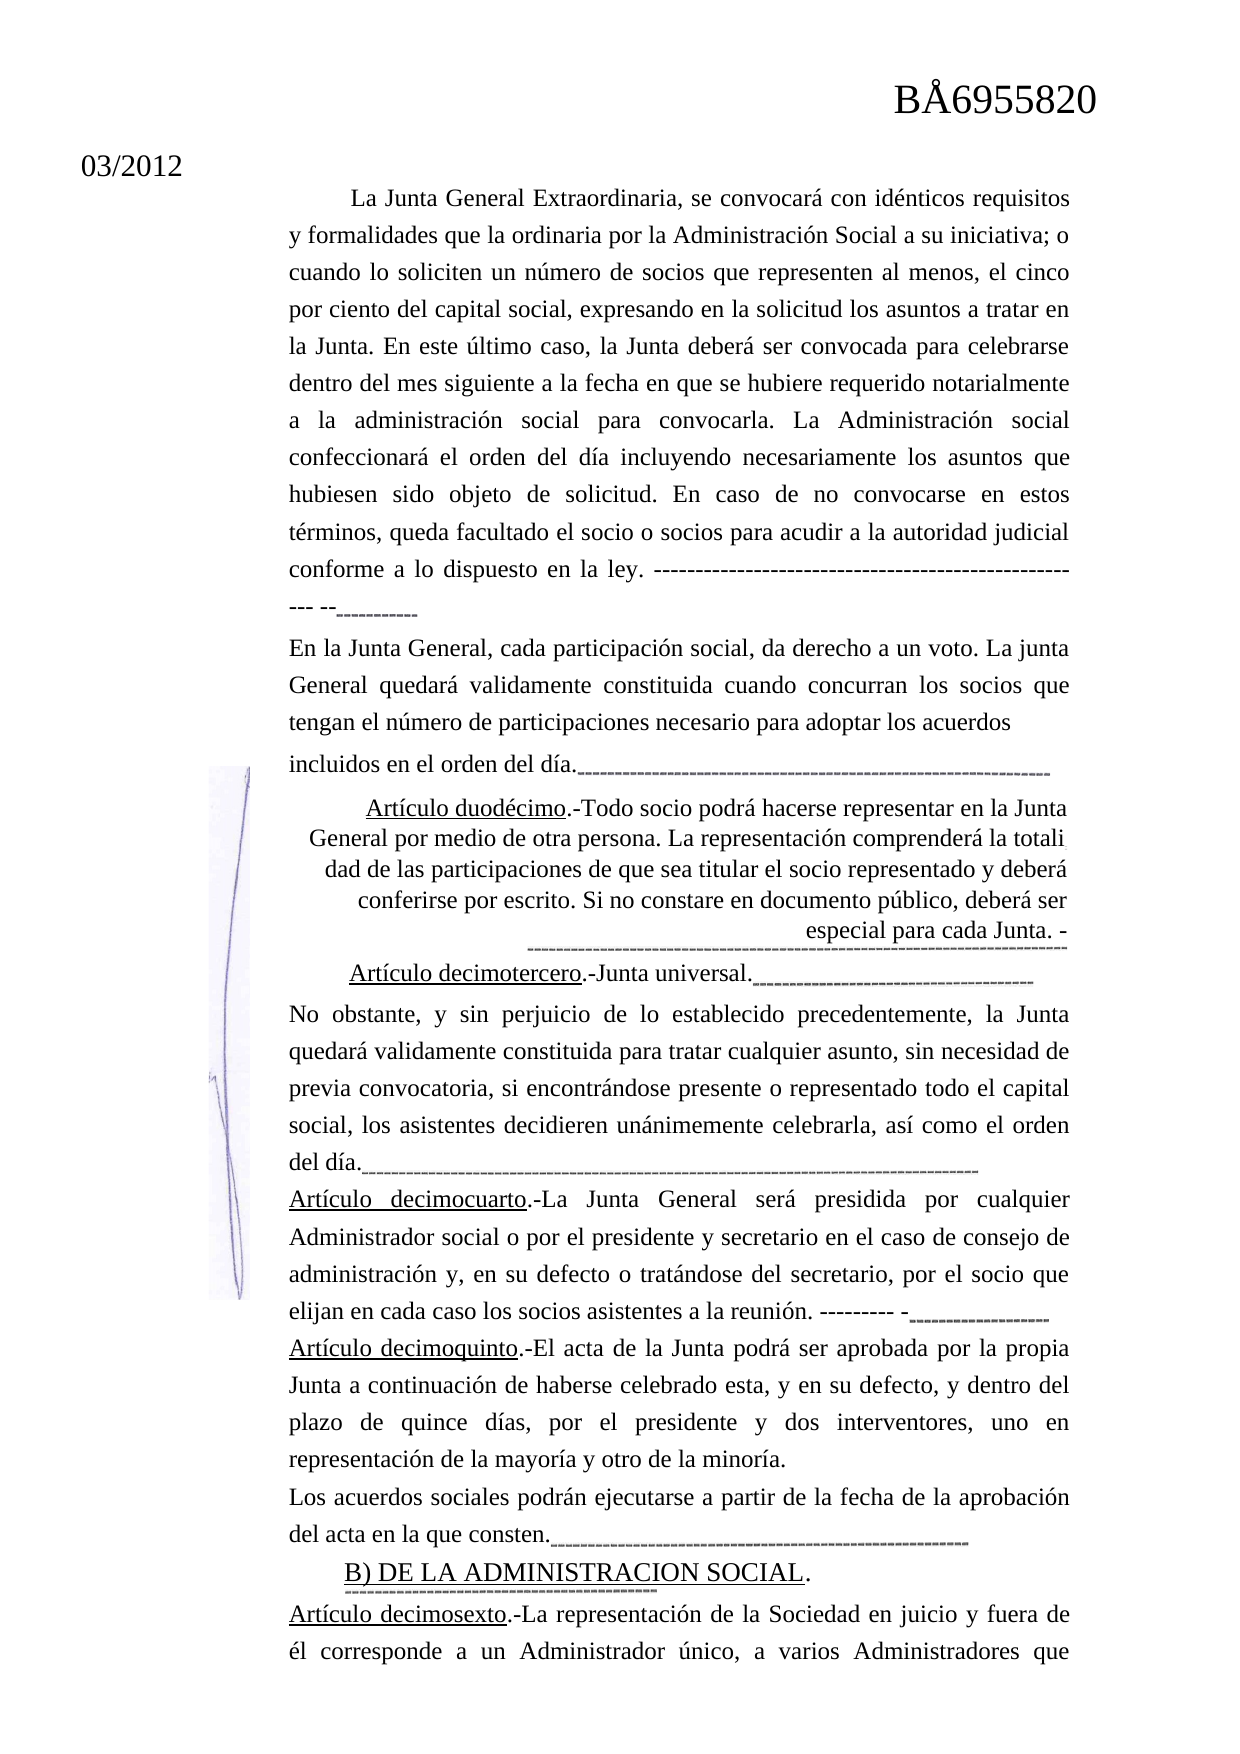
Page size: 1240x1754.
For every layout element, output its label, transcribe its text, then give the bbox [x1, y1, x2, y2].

text B) DE LA ADMINISTRACION SOCIAL. [344, 1557, 1071, 1594]
text Artículo decimotercero.-Junta universal. [349, 958, 1071, 987]
text La Junta General Extraordinaria, se convocará con idénticos requisitos y formalidades que la ordinaria por la Administración Social a su iniciativa; o cuando lo soliciten un número de socios que representen al menos, el cinco por ciento del capital social, expresando en la solicitud los asuntos a tratar en la Junta. En este último caso, la Junta deberá ser convocada para celebrarse dentro del mes siguiente a la fecha en que se hubiere requerido notarialmente a la administración social para convocarla. La Administración social confeccionará el orden del día incluyendo necesariamente los asuntos que hubiesen sido objeto de solicitud. En caso de no convocarse en estos términos, queda facultado el socio o socios para acudir a la autoridad judicial conforme a lo dispuesto en la ley. -------------------------------------------------- --- -- [288, 183, 1071, 619]
text Artículo decimosexto.-La representación de la Sociedad en juicio y fuera de él corresponde a un Administrador único, a varios Administradores que [288, 1599, 1071, 1665]
text Artículo decimocuarto.-La Junta General será presidida por cualquier Administrador social o por el presidente y secretario en el caso de consejo de administración y, en su defecto o tratándose del secretario, por el socio que elijan en cada caso los socios asistentes a la reunión. --------- - [288, 1184, 1071, 1324]
text En la Junta General, cada participación social, da derecho a un voto. La junta General quedará validamente constituida cuando concurran los socios que tengan el número de participaciones necesario para adoptar los acuerdos [288, 633, 1071, 736]
text Artículo duodécimo.-Todo socio podrá hacerse representar en la Junta General por medio de otra persona. La representación comprenderá la totalidad de las participaciones de que sea titular el socio representado y deberá conferirse por escrito. Si no constare en documento público, deberá ser especial para cada Junta. - [287, 793, 1067, 951]
text Artículo decimoquinto.-El acta de la Junta podrá ser aprobada por la propia Junta a continuación de haberse celebrado esta, y en su defecto, y dentro del plazo de quince días, por el presidente y dos interventores, uno en representación de la mayoría y otro de la minoría. [288, 1333, 1071, 1473]
text incluidos en el orden del día. [288, 749, 1071, 777]
text No obstante, y sin perjuicio de lo establecido precedentemente, la Junta quedará validamente constituida para tratar cualquier asunto, sin necesidad de previa convocatoria, si encontrándose presente o representado todo el capital social, los asistentes decidieren unánimemente celebrarla, así como el orden del día. [288, 999, 1071, 1176]
text Los acuerdos sociales podrán ejecutarse a partir de la fecha de la aprobación del acta en la que consten. [288, 1482, 1071, 1548]
